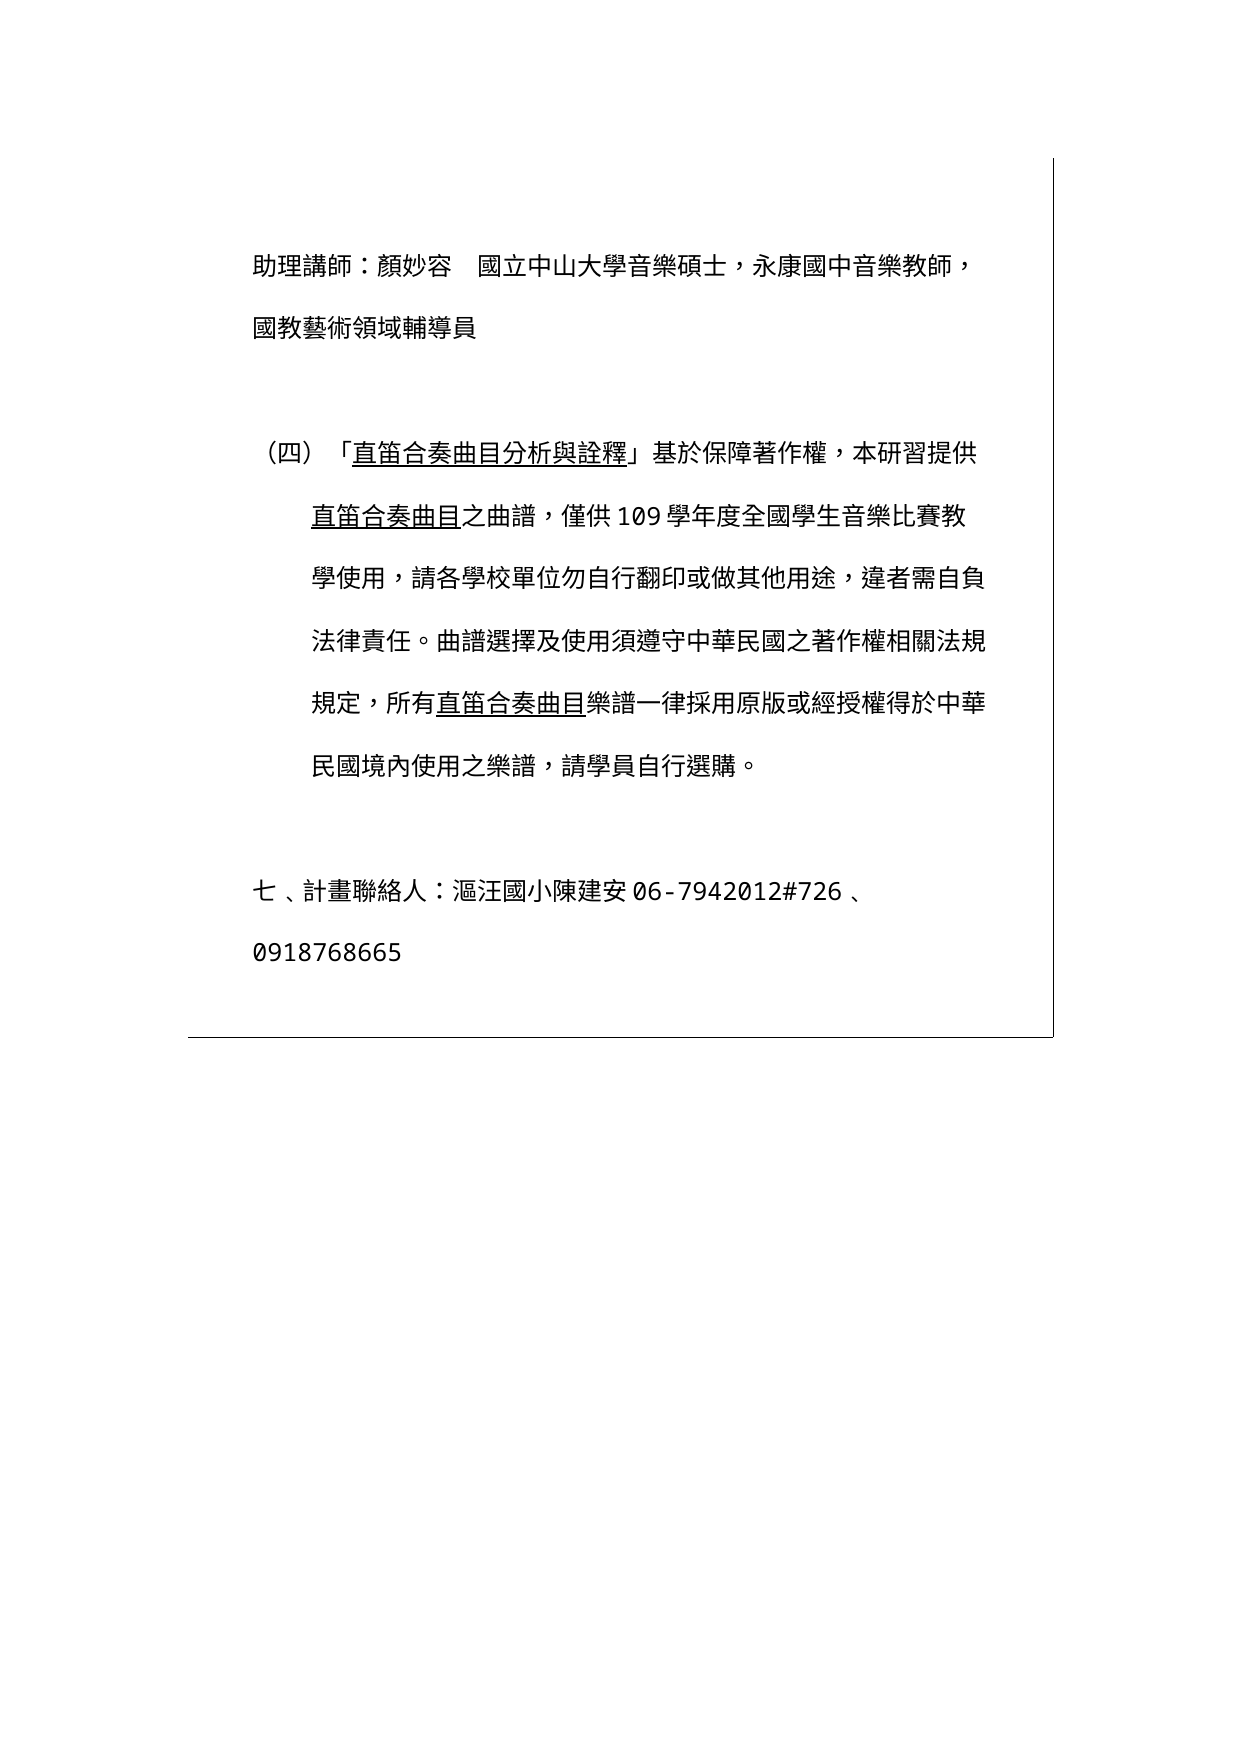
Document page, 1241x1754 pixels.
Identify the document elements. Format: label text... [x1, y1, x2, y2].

text 助理講師：顏妙容 國立中山大學音樂碩士，永康國中音樂教師，國教藝術領域輔導員 [187, 158, 1053, 348]
text （四）「直笛合奏曲目分析與詮釋」基於保障著作權，本研習提供直笛合奏曲目之曲譜，僅供109學年度全國學生音樂比賽教學使用，請各學校單位勿自行翻印或做其他用途，違者需自負法律責任。曲譜選擇及使用須遵守中華民國之著作權相關法規規定，所有直笛合奏曲目樂譜一律採用原版或經授權得於中華民國境內使用之樂譜，請學員自行選購。 [187, 410, 1053, 785]
text 七﹑計畫聯絡人：漚汪國小陳建安06-7942012#726﹑0918768665 [187, 848, 1053, 1037]
